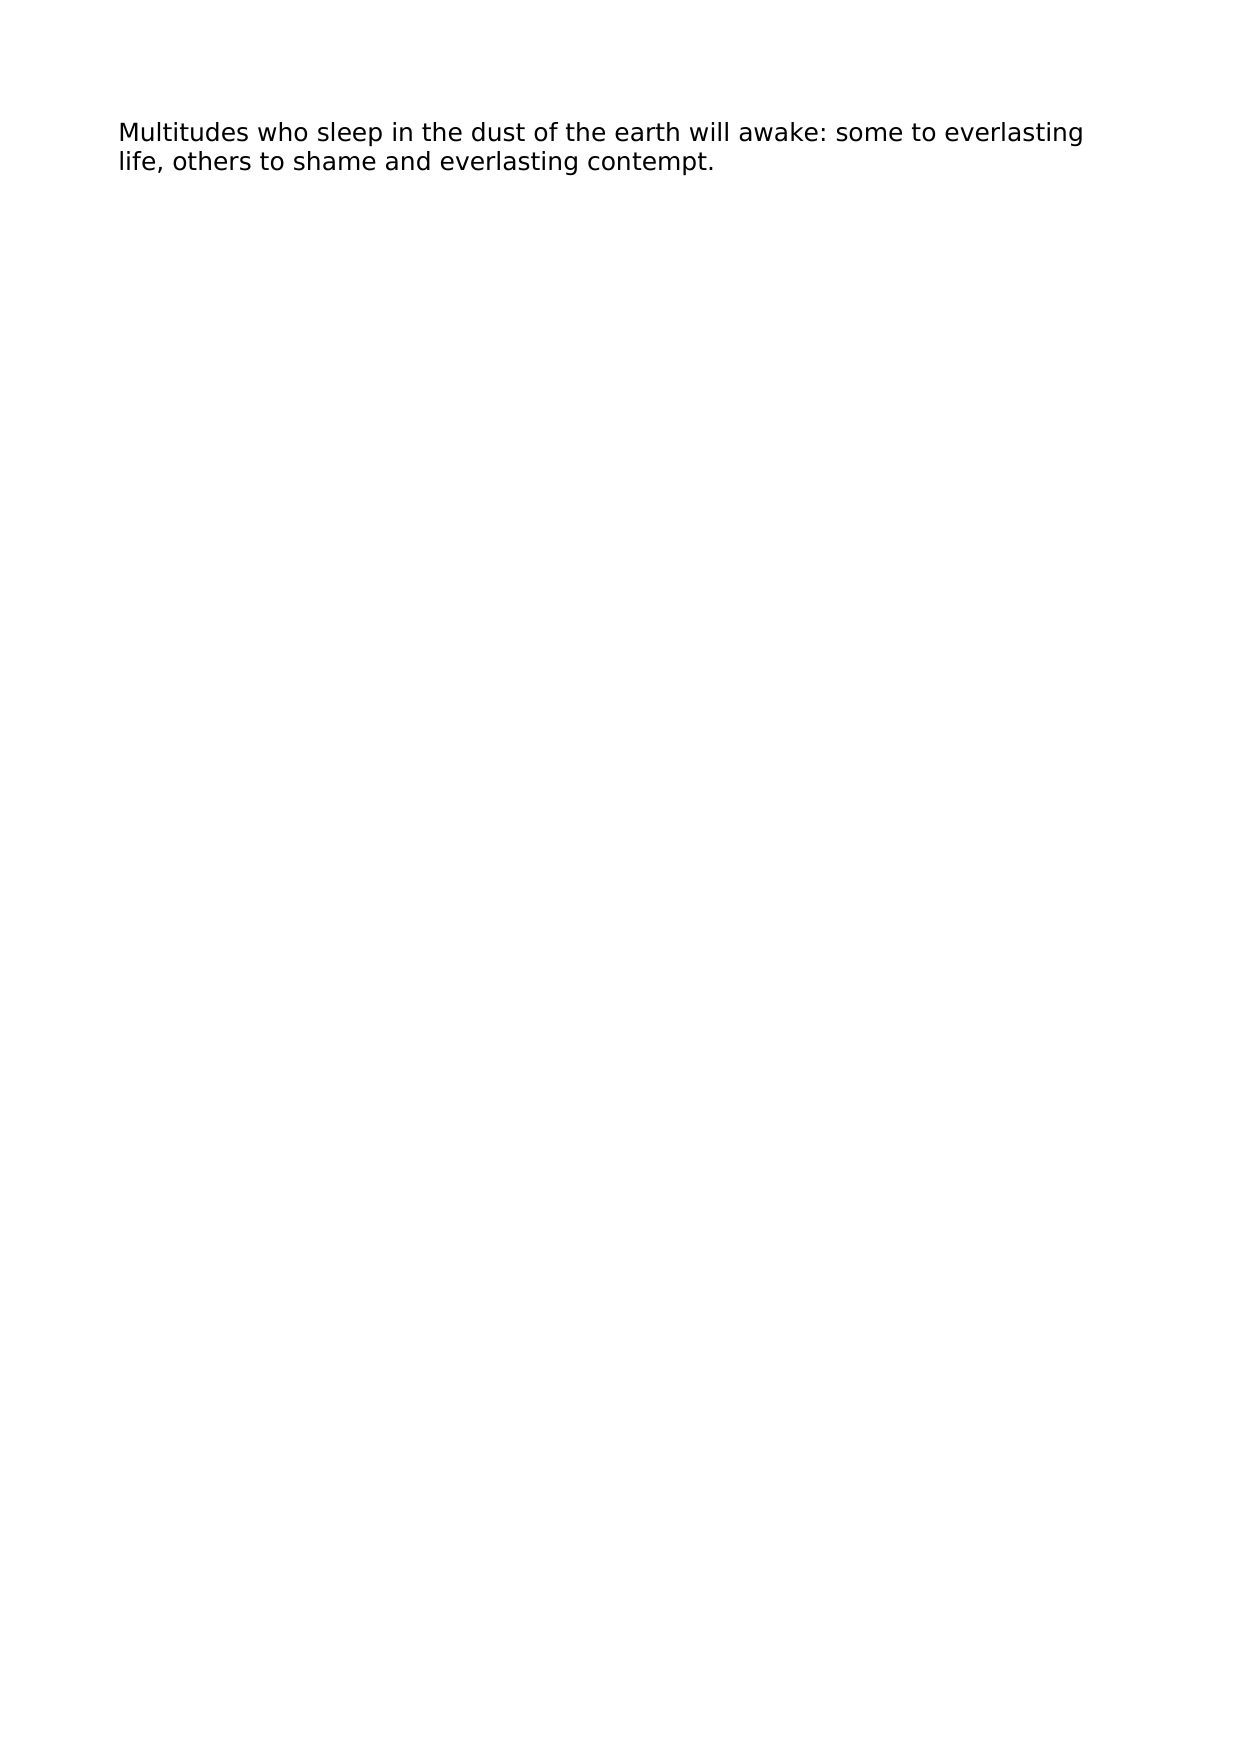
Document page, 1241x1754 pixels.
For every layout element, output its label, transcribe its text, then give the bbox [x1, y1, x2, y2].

text Multitudes who sleep in the dust of the earth will awake: some to everlasting life, others to shame and everlasting contempt. [118, 118, 1122, 176]
